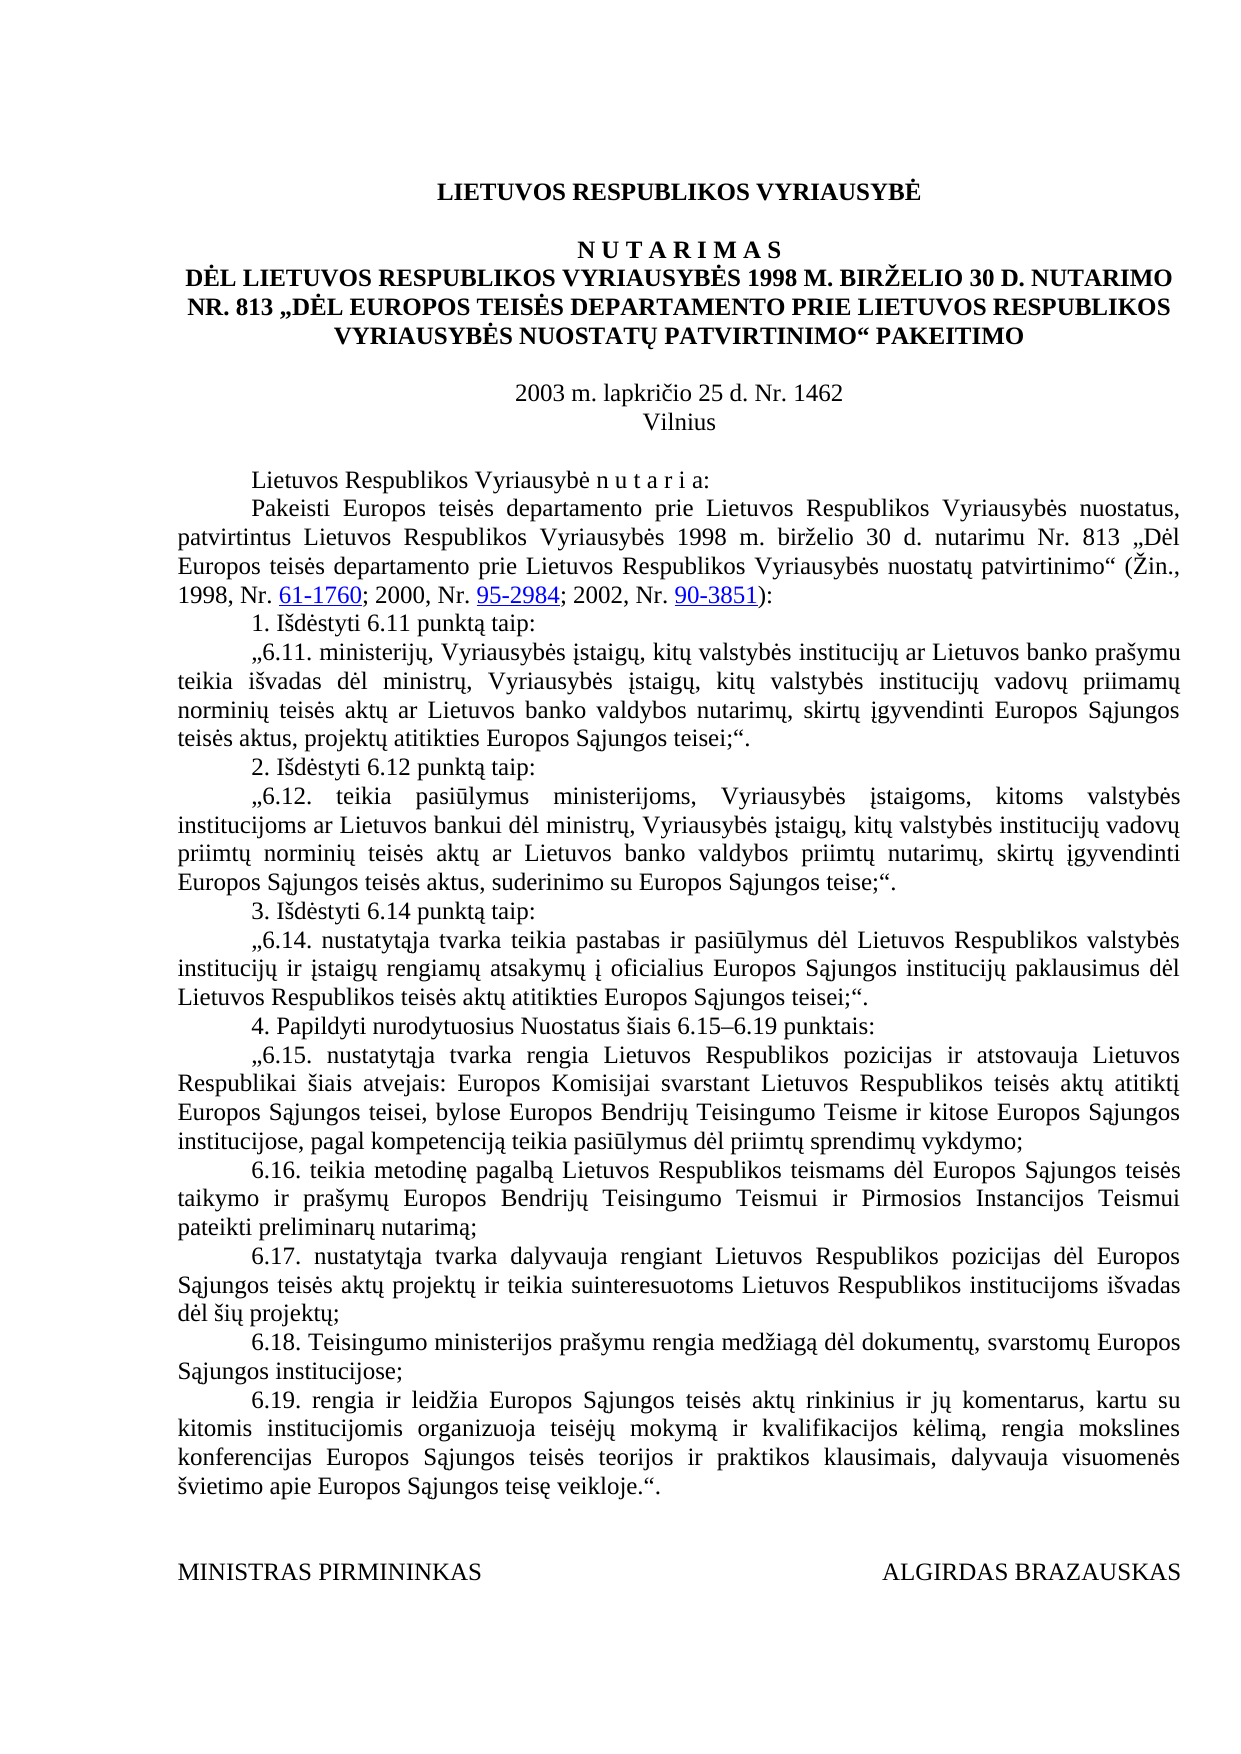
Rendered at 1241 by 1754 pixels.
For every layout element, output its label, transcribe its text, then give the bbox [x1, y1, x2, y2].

text 1. Išdėstyti 6.11 punktą taip: [177, 608, 1181, 637]
text 6.18. Teisingumo ministerijos prašymu rengia medžiagą dėl dokumentų, svarstomų Europos Sąjungos institucijose; [177, 1327, 1181, 1385]
text 6.16. teikia metodinę pagalbą Lietuvos Respublikos teismams dėl Europos Sąjungos teisės taikymo ir prašymų Europos Bendrijų Teisingumo Teismui ir Pirmosios Instancijos Teismui pateikti preliminarų nutarimą; [177, 1155, 1181, 1241]
text MINISTRAS PIRMININKAS ALGIRDAS BRAZAUSKAS [177, 1557, 1181, 1586]
text LIETUVOS RESPUBLIKOS VYRIAUSYBĖ [177, 177, 1181, 206]
text „6.11. ministerijų, Vyriausybės įstaigų, kitų valstybės institucijų ar Lietuvos banko prašymu teikia išvadas dėl ministrų, Vyriausybės įstaigų, kitų valstybės institucijų vadovų priimamų norminių teisės aktų ar Lietuvos banko valdybos nutarimų, skirtų įgyvendinti Europos Sąjungos teisės aktus, projektų atitikties Europos Sąjungos teisei;“. [177, 637, 1181, 752]
text Pakeisti Europos teisės departamento prie Lietuvos Respublikos Vyriausybės nuostatus, patvirtintus Lietuvos Respublikos Vyriausybės 1998 m. birželio 30 d. nutarimu Nr. 813 „Dėl Europos teisės departamento prie Lietuvos Respublikos Vyriausybės nuostatų patvirtinimo“ (Žin., 1998, Nr. 61-1760; 2000, Nr. 95-2984; 2002, Nr. 90-3851): [177, 493, 1181, 608]
text N U T A R I M A S [177, 235, 1181, 263]
text DĖL LIETUVOS RESPUBLIKOS VYRIAUSYBĖS 1998 M. BIRŽELIO 30 D. NUTARIMO NR. 813 „DĖL EUROPOS TEISĖS DEPARTAMENTO PRIE LIETUVOS RESPUBLIKOS VYRIAUSYBĖS NUOSTATŲ PATVIRTINIMO“ PAKEITIMO [177, 263, 1181, 350]
text 2. Išdėstyti 6.12 punktą taip: [177, 752, 1181, 781]
text 6.17. nustatytąja tvarka dalyvauja rengiant Lietuvos Respublikos pozicijas dėl Europos Sąjungos teisės aktų projektų ir teikia suinteresuotoms Lietuvos Respublikos institucijoms išvadas dėl šių projektų; [177, 1241, 1181, 1327]
text 6.19. rengia ir leidžia Europos Sąjungos teisės aktų rinkinius ir jų komentarus, kartu su kitomis institucijomis organizuoja teisėjų mokymą ir kvalifikacijos kėlimą, rengia mokslines konferencijas Europos Sąjungos teisės teorijos ir praktikos klausimais, dalyvauja visuomenės švietimo apie Europos Sąjungos teisę veikloje.“. [177, 1385, 1181, 1500]
text 4. Papildyti nurodytuosius Nuostatus šiais 6.15–6.19 punktais: [177, 1011, 1181, 1040]
text „6.15. nustatytąja tvarka rengia Lietuvos Respublikos pozicijas ir atstovauja Lietuvos Respublikai šiais atvejais: Europos Komisijai svarstant Lietuvos Respublikos teisės aktų atitiktį Europos Sąjungos teisei, bylose Europos Bendrijų Teisingumo Teisme ir kitose Europos Sąjungos institucijose, pagal kompetenciją teikia pasiūlymus dėl priimtų sprendimų vykdymo; [177, 1040, 1181, 1155]
text „6.12. teikia pasiūlymus ministerijoms, Vyriausybės įstaigoms, kitoms valstybės institucijoms ar Lietuvos bankui dėl ministrų, Vyriausybės įstaigų, kitų valstybės institucijų vadovų priimtų norminių teisės aktų ar Lietuvos banko valdybos priimtų nutarimų, skirtų įgyvendinti Europos Sąjungos teisės aktus, suderinimo su Europos Sąjungos teise;“. [177, 781, 1181, 896]
text „6.14. nustatytąja tvarka teikia pastabas ir pasiūlymus dėl Lietuvos Respublikos valstybės institucijų ir įstaigų rengiamų atsakymų į oficialius Europos Sąjungos institucijų paklausimus dėl Lietuvos Respublikos teisės aktų atitikties Europos Sąjungos teisei;“. [177, 925, 1181, 1011]
text 2003 m. lapkričio 25 d. Nr. 1462 [177, 378, 1181, 407]
text Vilnius [177, 407, 1181, 436]
text Lietuvos Respublikos Vyriausybė nutaria: [177, 465, 1181, 493]
text 3. Išdėstyti 6.14 punktą taip: [177, 896, 1181, 925]
